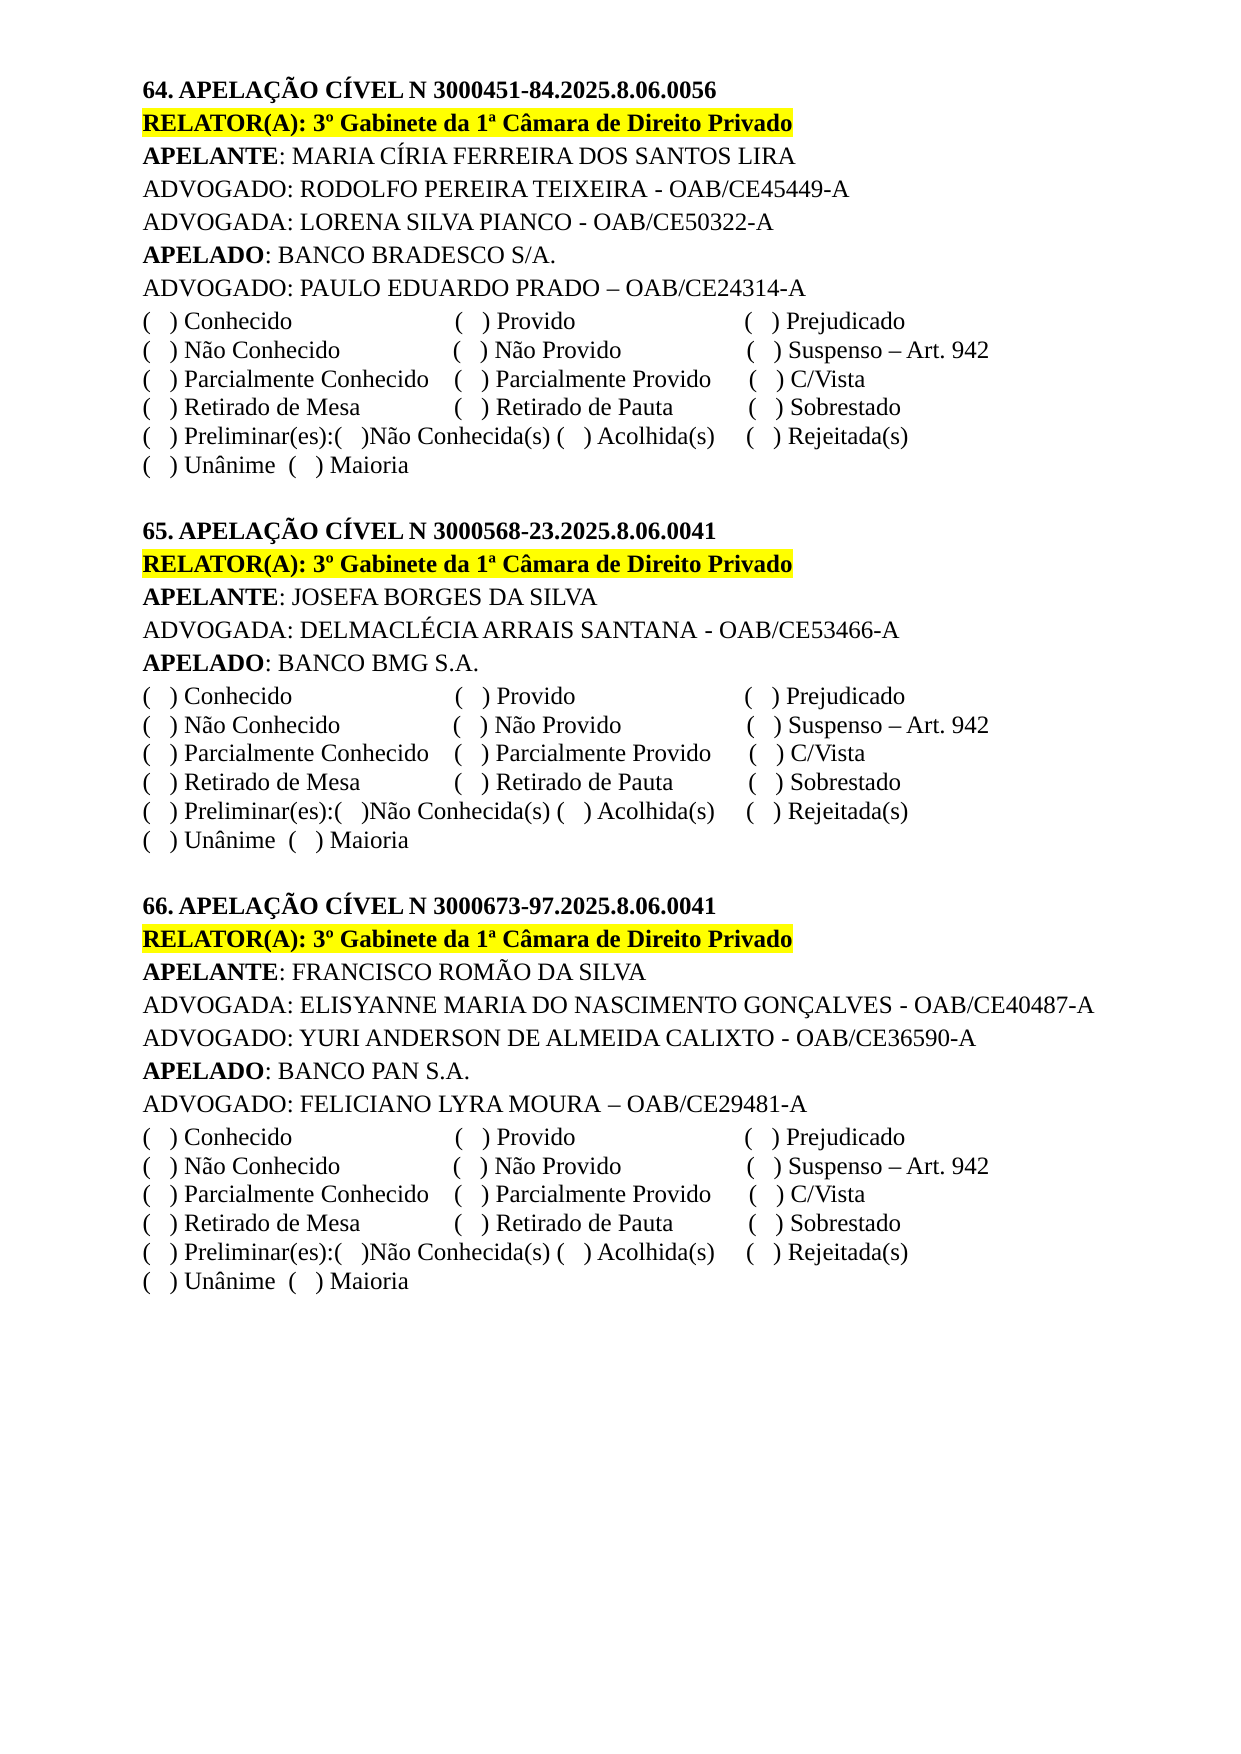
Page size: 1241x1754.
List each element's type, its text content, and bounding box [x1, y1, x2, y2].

text ( ) Retirado de Mesa ( ) Retirado de Pauta ( ) Sobrestado [142, 392, 1158, 421]
text ( ) Preliminar(es):( )Não Conhecida(s) ( ) Acolhida(s) ( ) Rejeitada(s) [142, 421, 1158, 450]
text ( ) Unânime ( ) Maioria 66. APELAÇÃO CÍVEL N 3000673-97.2025.8.06.0041 RELATOR(A): 3º Gabinete da 1ª Câmara de Direito Privado APELANTE: FRANCISCO ROMÃO DA SILVA ADVOGADA: ELISYANNE MARIA DO NASCIMENTO GONÇALVES - OAB/CE40487-A ADVOGADO: YURI ANDERSON DE ALMEIDA CALIXTO - OAB/CE36590-A APELADO: BANCO PAN S.A. ADVOGADO: FELICIANO LYRA MOURA – OAB/CE29481-A [142, 825, 1141, 1118]
text ( ) Retirado de Mesa ( ) Retirado de Pauta ( ) Sobrestado [142, 1208, 1158, 1237]
text ( ) Parcialmente Conhecido ( ) Parcialmente Provido ( ) C/Vista [142, 738, 1158, 767]
text ( ) Parcialmente Conhecido ( ) Parcialmente Provido ( ) C/Vista [142, 364, 1158, 392]
text ( ) Não Conhecido ( ) Não Provido ( ) Suspenso – Art. 942 [142, 1151, 1158, 1179]
text 64. APELAÇÃO CÍVEL N 3000451-84.2025.8.06.0056 RELATOR(A): 3º Gabinete da 1ª Câmara de Direito Privado APELANTE: MARIA CÍRIA FERREIRA DOS SANTOS LIRA ADVOGADO: RODOLFO PEREIRA TEIXEIRA - OAB/CE45449-A ADVOGADA: LORENA SILVA PIANCO - OAB/CE50322-A APELADO: BANCO BRADESCO S/A. ADVOGADO: PAULO EDUARDO PRADO – OAB/CE24314-A [142, 75, 1141, 302]
text ( ) Conhecido ( ) Provido ( ) Prejudicado [142, 681, 1141, 710]
text ( ) Preliminar(es):( )Não Conhecida(s) ( ) Acolhida(s) ( ) Rejeitada(s) [142, 796, 1158, 825]
text ( ) Unânime ( ) Maioria [142, 1266, 1141, 1361]
text ( ) Unânime ( ) Maioria 65. APELAÇÃO CÍVEL N 3000568-23.2025.8.06.0041 RELATOR(A): 3º Gabinete da 1ª Câmara de Direito Privado APELANTE: JOSEFA BORGES DA SILVA ADVOGADA: DELMACLÉCIA ARRAIS SANTANA - OAB/CE53466-A APELADO: BANCO BMG S.A. [142, 450, 1141, 677]
text ( ) Não Conhecido ( ) Não Provido ( ) Suspenso – Art. 942 [142, 335, 1158, 364]
text ( ) Parcialmente Conhecido ( ) Parcialmente Provido ( ) C/Vista [142, 1179, 1158, 1208]
text ( ) Retirado de Mesa ( ) Retirado de Pauta ( ) Sobrestado [142, 767, 1158, 796]
text ( ) Não Conhecido ( ) Não Provido ( ) Suspenso – Art. 942 [142, 710, 1158, 738]
text ( ) Preliminar(es):( )Não Conhecida(s) ( ) Acolhida(s) ( ) Rejeitada(s) [142, 1237, 1158, 1266]
text ( ) Conhecido ( ) Provido ( ) Prejudicado [142, 1122, 1141, 1151]
text ( ) Conhecido ( ) Provido ( ) Prejudicado [142, 306, 1141, 335]
